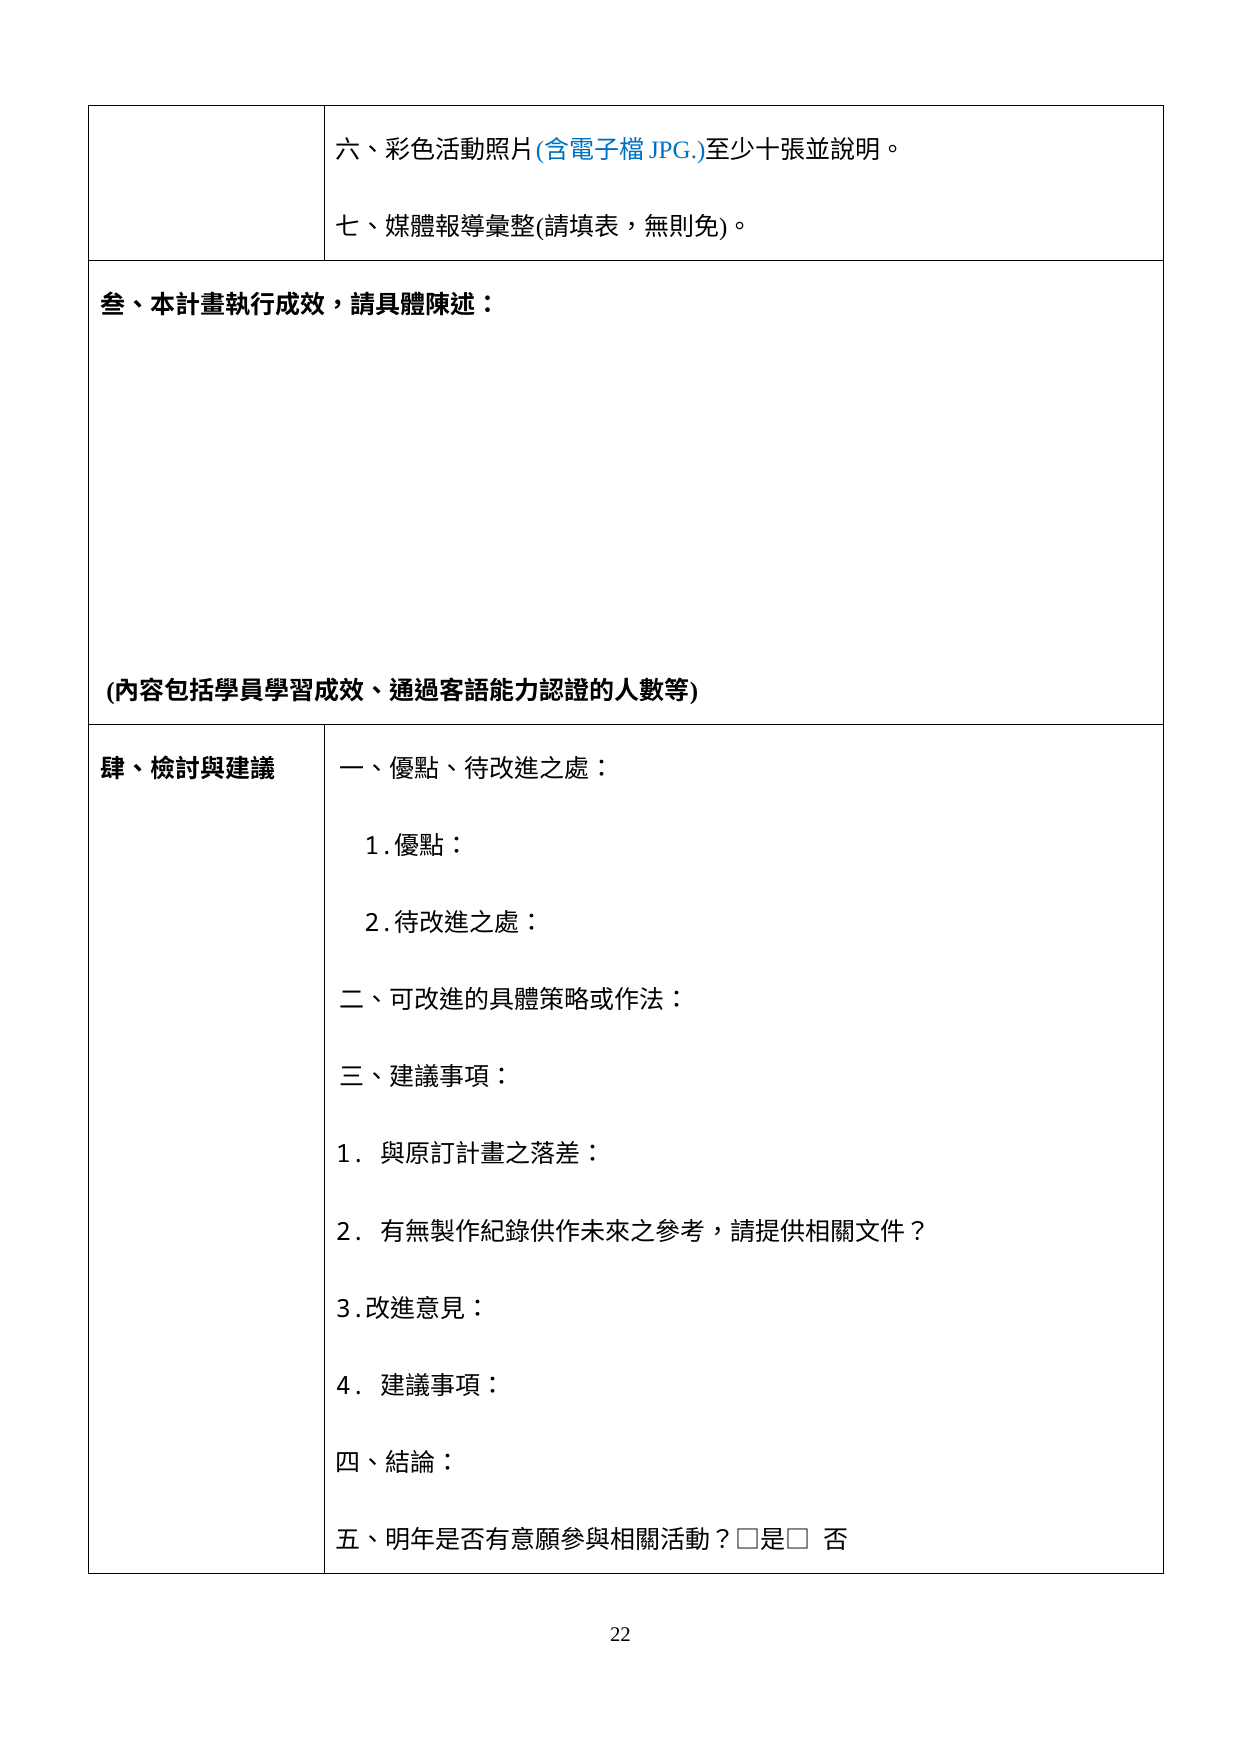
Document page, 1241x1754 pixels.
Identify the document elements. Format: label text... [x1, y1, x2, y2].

table_cell [89, 106, 324, 260]
table_cell 一、優點、待改進之處： 1.優點： 2.待改進之處： 二、可改進的具體策略或作法： 三、建議事項： 1. 與原訂計畫之落差： 2. 有無製作紀錄供作未來之參考，請提供相關文件？ 3.改進意見： 4. 建議事項： 四、結論： 五、明年是否有意願參與相關活動？□是□ 否 [325, 725, 1163, 1573]
table_cell 肆、檢討與建議 [89, 725, 324, 1573]
table_cell 叁、本計畫執行成效，請具體陳述： (內容包括學員學習成效、通過客語能力認證的人數等) [89, 261, 1163, 724]
table_cell 六、彩色活動照片(含電子檔JPG.)至少十張並說明。 七、媒體報導彙整(請填表，無則免)。 [325, 106, 1163, 260]
